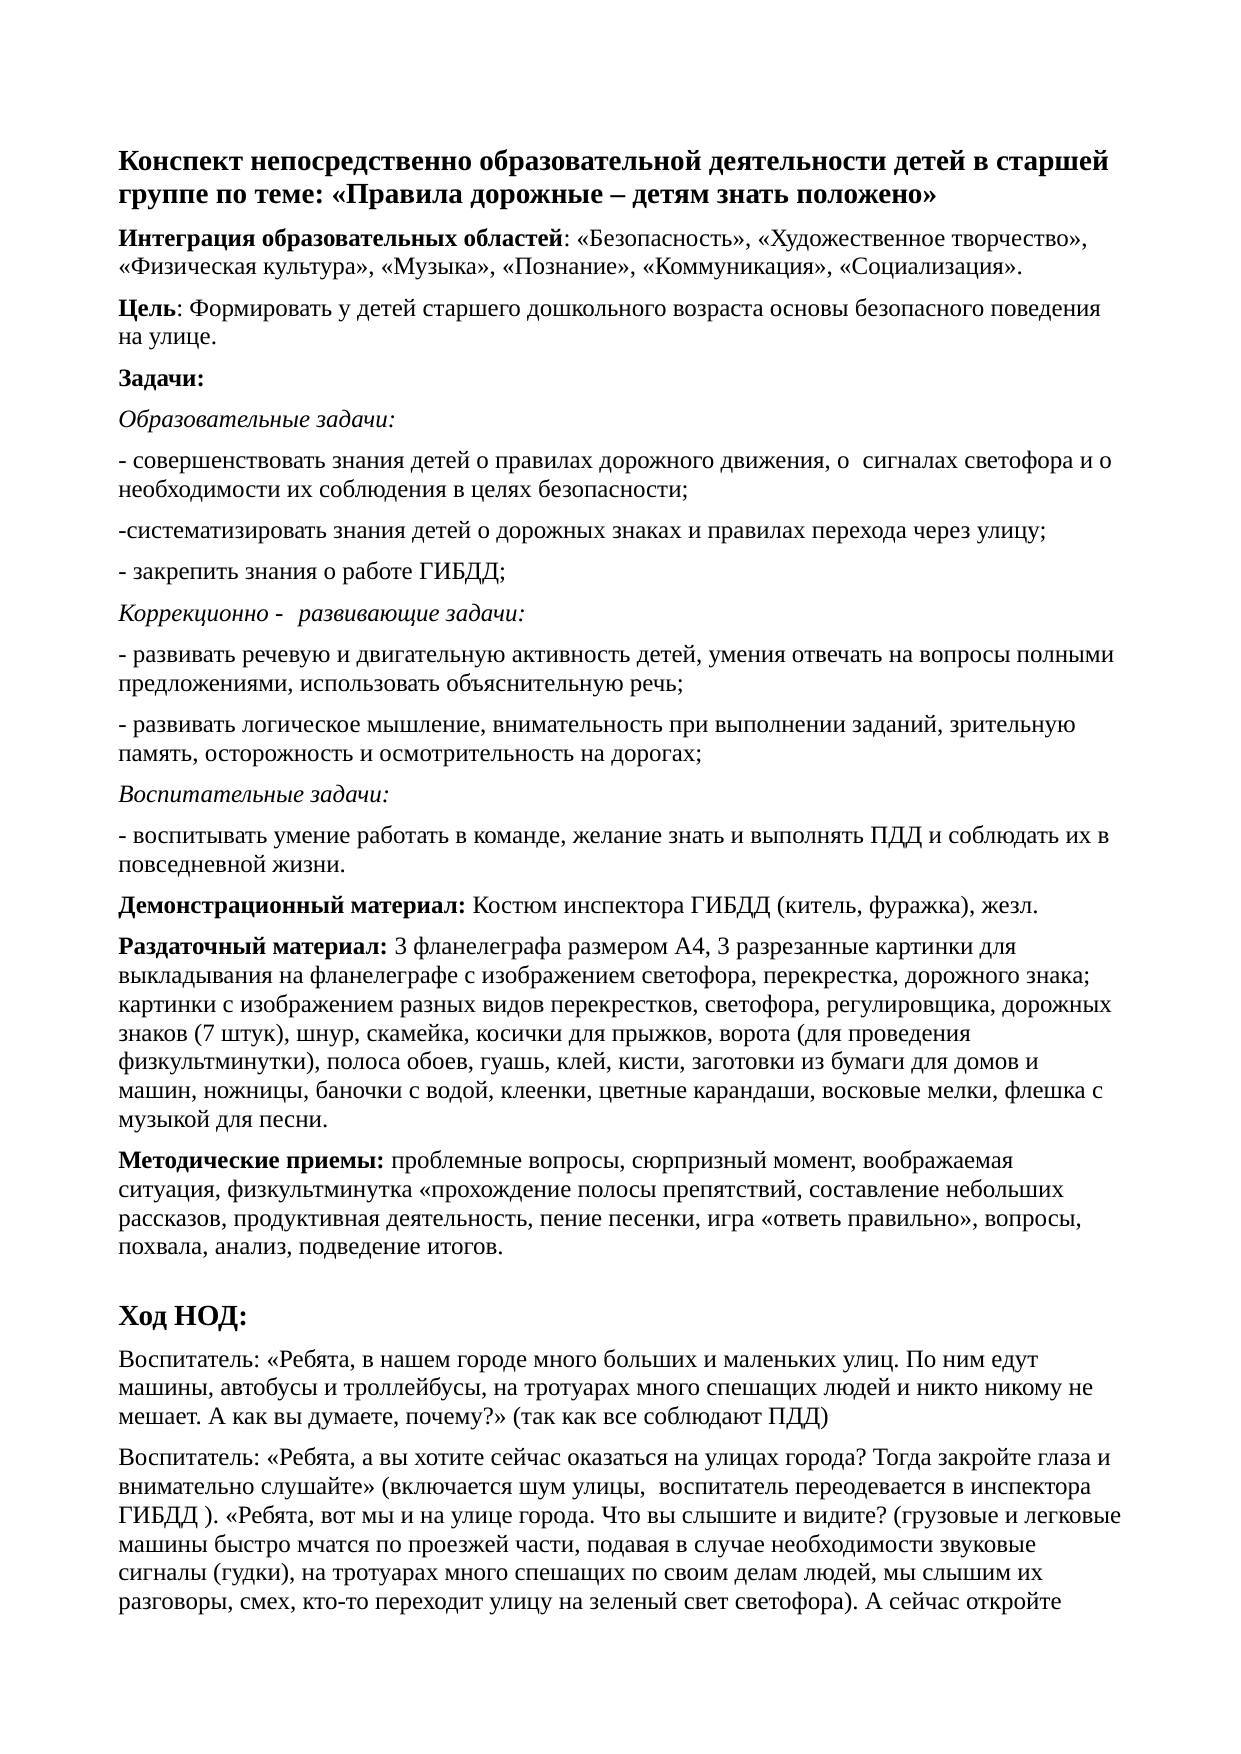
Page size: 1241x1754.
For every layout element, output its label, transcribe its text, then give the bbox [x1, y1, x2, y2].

text - развивать речевую и двигательную активность детей, умения отвечать на вопросы полными предложениями, использовать объяснительную речь; [118, 639, 1122, 696]
text Демонстрационный материал: Костюм инспектора ГИБДД (китель, фуражка), жезл. [118, 890, 1122, 919]
text -систематизировать знания детей о дорожных знаках и правилах перехода через улицу; [118, 515, 1122, 544]
text Методические приемы: проблемные вопросы, сюрпризный момент, воображаемая ситуация, физкультминутка «прохождение полосы препятствий, составление небольших рассказов, продуктивная деятельность, пение песенки, игра «ответь правильно», вопросы, похвала, анализ, подведение итогов. [118, 1145, 1122, 1260]
text Раздаточный материал: 3 фланелеграфа размером А4, 3 разрезанные картинки для выкладывания на фланелеграфе с изображением светофора, перекрестка, дорожного знака; картинки с изображением разных видов перекрестков, светофора, регулировщика, дорожных знаков (7 штук), шнур, скамейка, косички для прыжков, ворота (для проведения физкультминутки), полоса обоев, гуашь, клей, кисти, заготовки из бумаги для домов и машин, ножницы, баночки с водой, клеенки, цветные карандаши, восковые мелки, флешка с музыкой для песни. [118, 931, 1122, 1133]
subtitle Ход НОД: [118, 1298, 1122, 1331]
text Цель: Формировать у детей старшего дошкольного возраста основы безопасного поведения на улице. [118, 293, 1122, 350]
text - развивать логическое мышление, внимательность при выполнении заданий, зрительную память, осторожность и осмотрительность на дорогах; [118, 709, 1122, 766]
text Задачи: [118, 363, 1122, 391]
text Воспитатель: «Ребята, в нашем городе много больших и маленьких улиц. По ним едут машины, автобусы и троллейбусы, на тротуарах много спешащих людей и никто никому не мешает. А как вы думаете, почему?» (так как все соблюдают ПДД) [118, 1344, 1122, 1430]
text Воспитательные задачи: [118, 779, 1122, 808]
text Воспитатель: «Ребята, а вы хотите сейчас оказаться на улицах города? Тогда закройте глаза и внимательно слушайте» (включается шум улицы, воспитатель переодевается в инспектора ГИБДД ). «Ребята, вот мы и на улице города. Что вы слышите и видите? (грузовые и легковые машины быстро мчатся по проезжей части, подавая в случае необходимости звуковые сигналы (гудки), на тротуарах много спешащих по своим делам людей, мы слышим их разговоры, смех, кто-то переходит улицу на зеленый свет светофора). А сейчас откройте [118, 1442, 1122, 1615]
text Интеграция образовательных областей: «Безопасность», «Художественное творчество», «Физическая культура», «Музыка», «Познание», «Коммуникация», «Социализация». [118, 223, 1122, 280]
text Образовательные задачи: [118, 404, 1122, 433]
subtitle Конспект непосредственно образовательной деятельности детей в старшей группе по теме: «Правила дорожные – детям знать положено» [118, 143, 1122, 210]
text - совершенствовать знания детей о правилах дорожного движения, о сигналах светофора и о необходимости их соблюдения в целях безопасности; [118, 445, 1122, 503]
text - воспитывать умение работать в команде, желание знать и выполнять ПДД и соблюдать их в повседневной жизни. [118, 820, 1122, 878]
text - закрепить знания о работе ГИБДД; [118, 556, 1122, 585]
text Коррекционно - развивающие задачи: [118, 598, 1122, 626]
